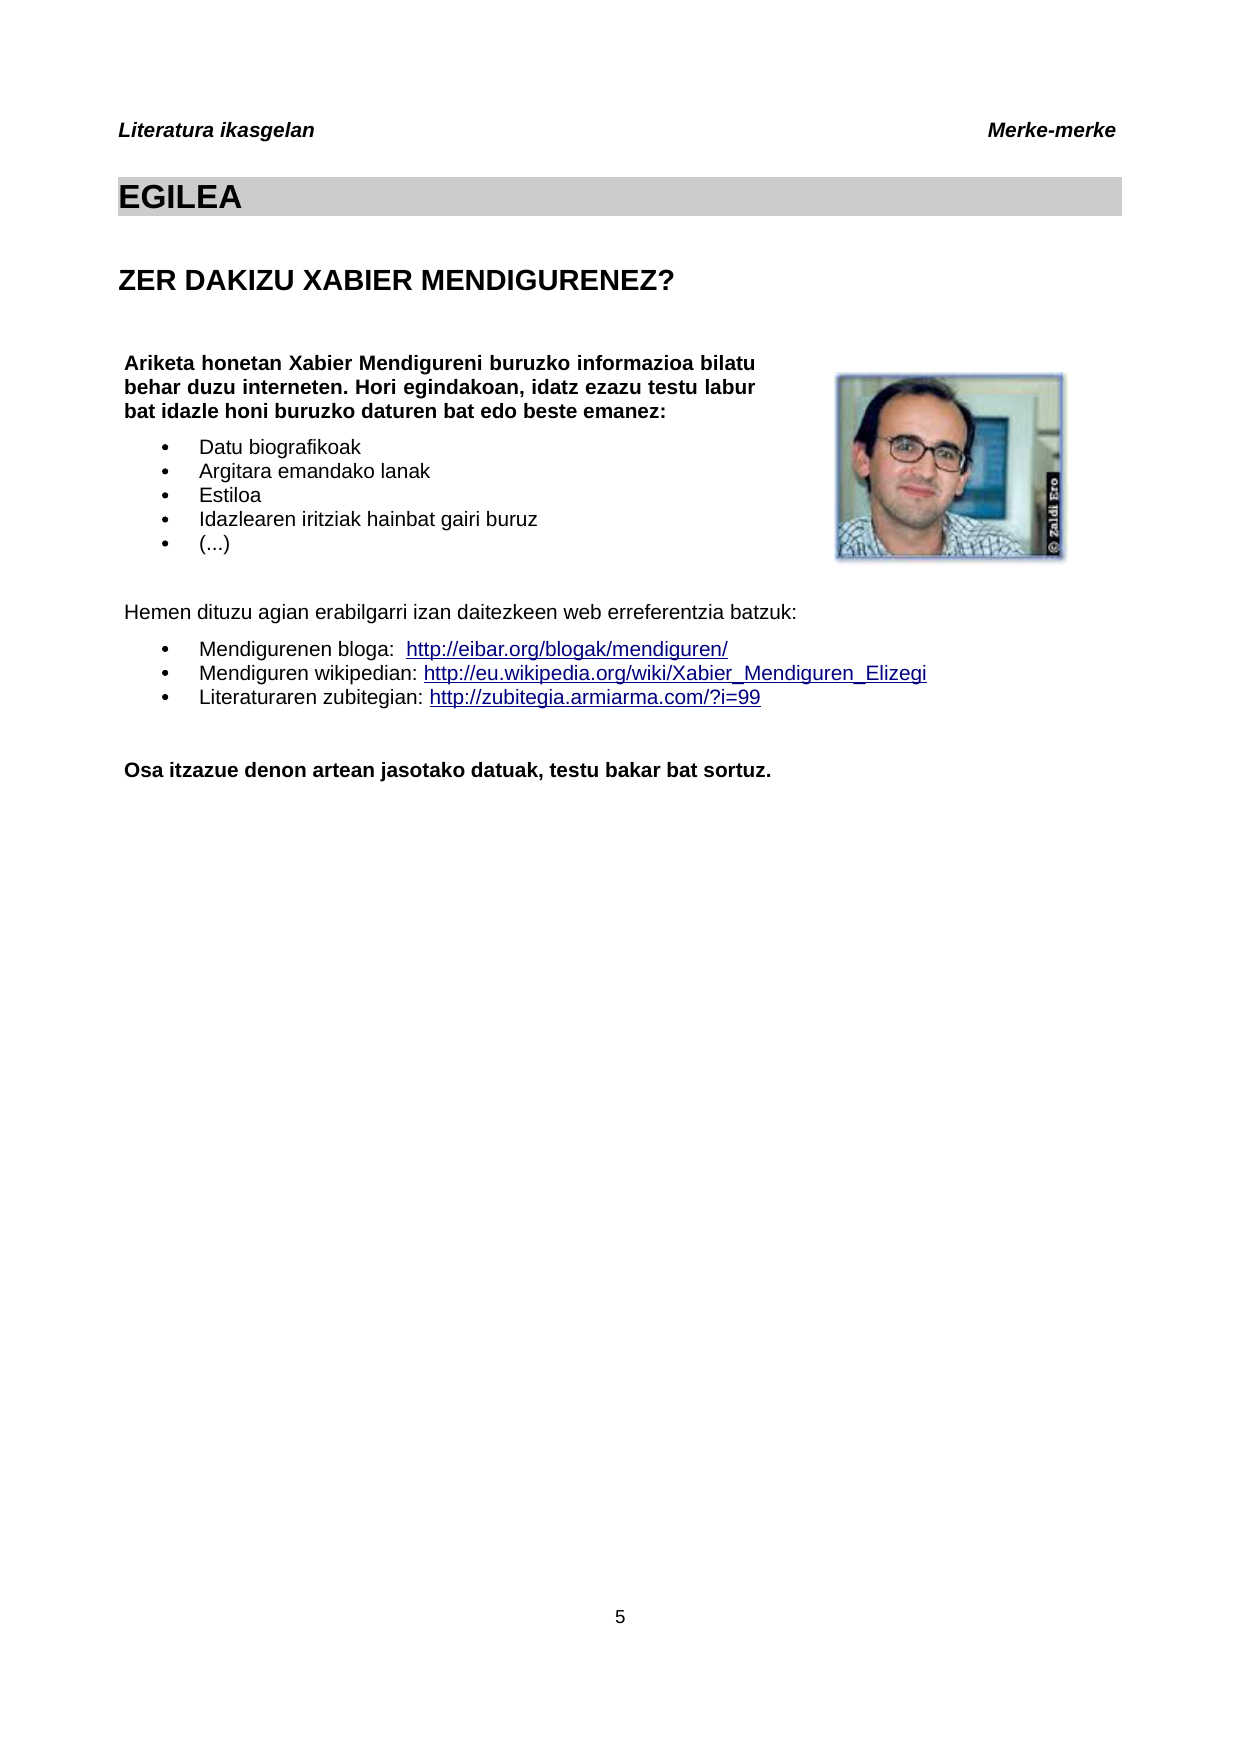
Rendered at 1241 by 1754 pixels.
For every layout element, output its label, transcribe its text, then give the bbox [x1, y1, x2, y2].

text EGILEA [118, 177, 1122, 216]
text ZER DAKIZU XABIER MENDIGURENEZ? [118, 263, 1122, 297]
picture [834, 372, 1069, 565]
table_header [762, 373, 1122, 594]
table_cell Hemen dituzu agian erabilgarri izan daitezkeen web erreferentzia batzuk: Mendigurenen bloga: http://eibar.org/blogak/mendiguren/ Mendiguren wikipedian: http://eu.wikipedia.org/wiki/Xabier_Mendiguren_Elizegi Literaturaren zubitegian: http://zubitegia.armiarma.com/?i=99 Osa itzazue denon artean jasotako datuak, testu bakar bat sortuz. [118, 594, 1122, 800]
table_header Ariketa honetan Xabier Mendigureni buruzko informazioa bilatu behar duzu interneten. Hori egindakoan, idatz ezazu testu labur bat idazle honi buruzko daturen bat edo beste emanez: Datu biografikoak Argitara emandako lanak Estiloa Idazlearen iritziak hainbat gairi buruz (...) [118, 345, 762, 594]
table_header [762, 345, 1122, 372]
